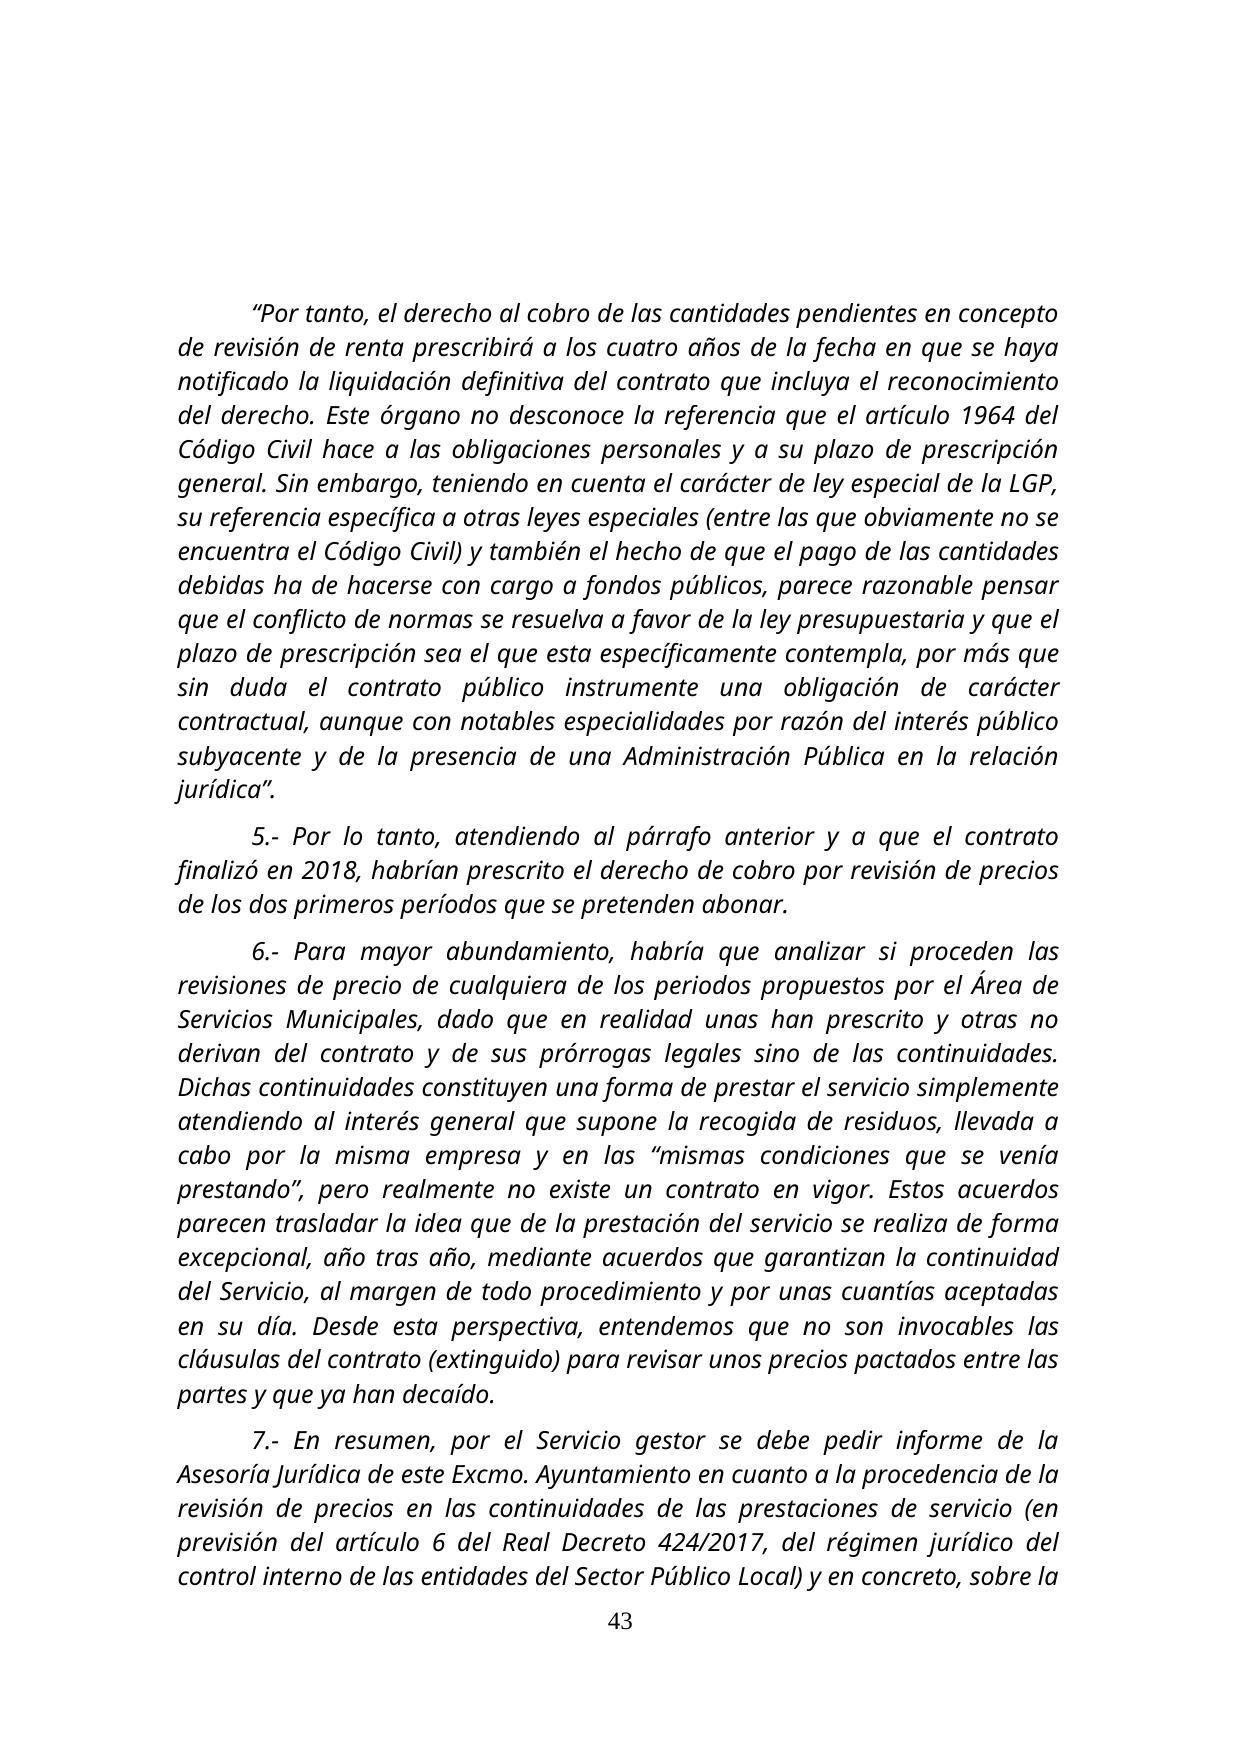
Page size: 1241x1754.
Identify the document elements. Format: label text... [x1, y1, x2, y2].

text 6.- Para mayor abundamiento, habría que analizar si proceden las revisiones de precio de cualquiera de los periodos propuestos por el Área de Servicios Municipales, dado que en realidad unas han prescrito y otras no derivan del contrato y de sus prórrogas legales sino de las continuidades. Dichas continuidades constituyen una forma de prestar el servicio simplemente atendiendo al interés general que supone la recogida de residuos, llevada a cabo por la misma empresa y en las “mismas condiciones que se venía prestando”, pero realmente no existe un contrato en vigor. Estos acuerdos parecen trasladar la idea que de la prestación del servicio se realiza de forma excepcional, año tras año, mediante acuerdos que garantizan la continuidad del Servicio, al margen de todo procedimiento y por unas cuantías aceptadas en su día. Desde esta perspectiva, entendemos que no son invocables las cláusulas del contrato (extinguido) para revisar unos precios pactados entre las partes y que ya han decaído. [177, 933, 1063, 1410]
text “Por tanto, el derecho al cobro de las cantidades pendientes en concepto de revisión de renta prescribirá a los cuatro años de la fecha en que se haya notificado la liquidación definitiva del contrato que incluya el reconocimiento del derecho. Este órgano no desconoce la referencia que el artículo 1964 del Código Civil hace a las obligaciones personales y a su plazo de prescripción general. Sin embargo, teniendo en cuenta el carácter de ley especial de la LGP, su referencia específica a otras leyes especiales (entre las que obviamente no se encuentra el Código Civil) y también el hecho de que el pago de las cantidades debidas ha de hacerse con cargo a fondos públicos, parece razonable pensar que el conflicto de normas se resuelva a favor de la ley presupuestaria y que el plazo de prescripción sea el que esta específicamente contempla, por más que sin duda el contrato público instrumente una obligación de carácter contractual, aunque con notables especialidades por razón del interés público subyacente y de la presencia de una Administración Pública en la relación jurídica”. [177, 295, 1063, 806]
text 7.- En resumen, por el Servicio gestor se debe pedir informe de la Asesoría Jurídica de este Excmo. Ayuntamiento en cuanto a la procedencia de la revisión de precios en las continuidades de las prestaciones de servicio (en previsión del artículo 6 del Real Decreto 424/2017, del régimen jurídico del control interno de las entidades del Sector Público Local) y en concreto, sobre la [177, 1423, 1063, 1593]
text 5.- Por lo tanto, atendiendo al párrafo anterior y a que el contrato finalizó en 2018, habrían prescrito el derecho de cobro por revisión de precios de los dos primeros períodos que se pretenden abonar. [177, 819, 1063, 921]
